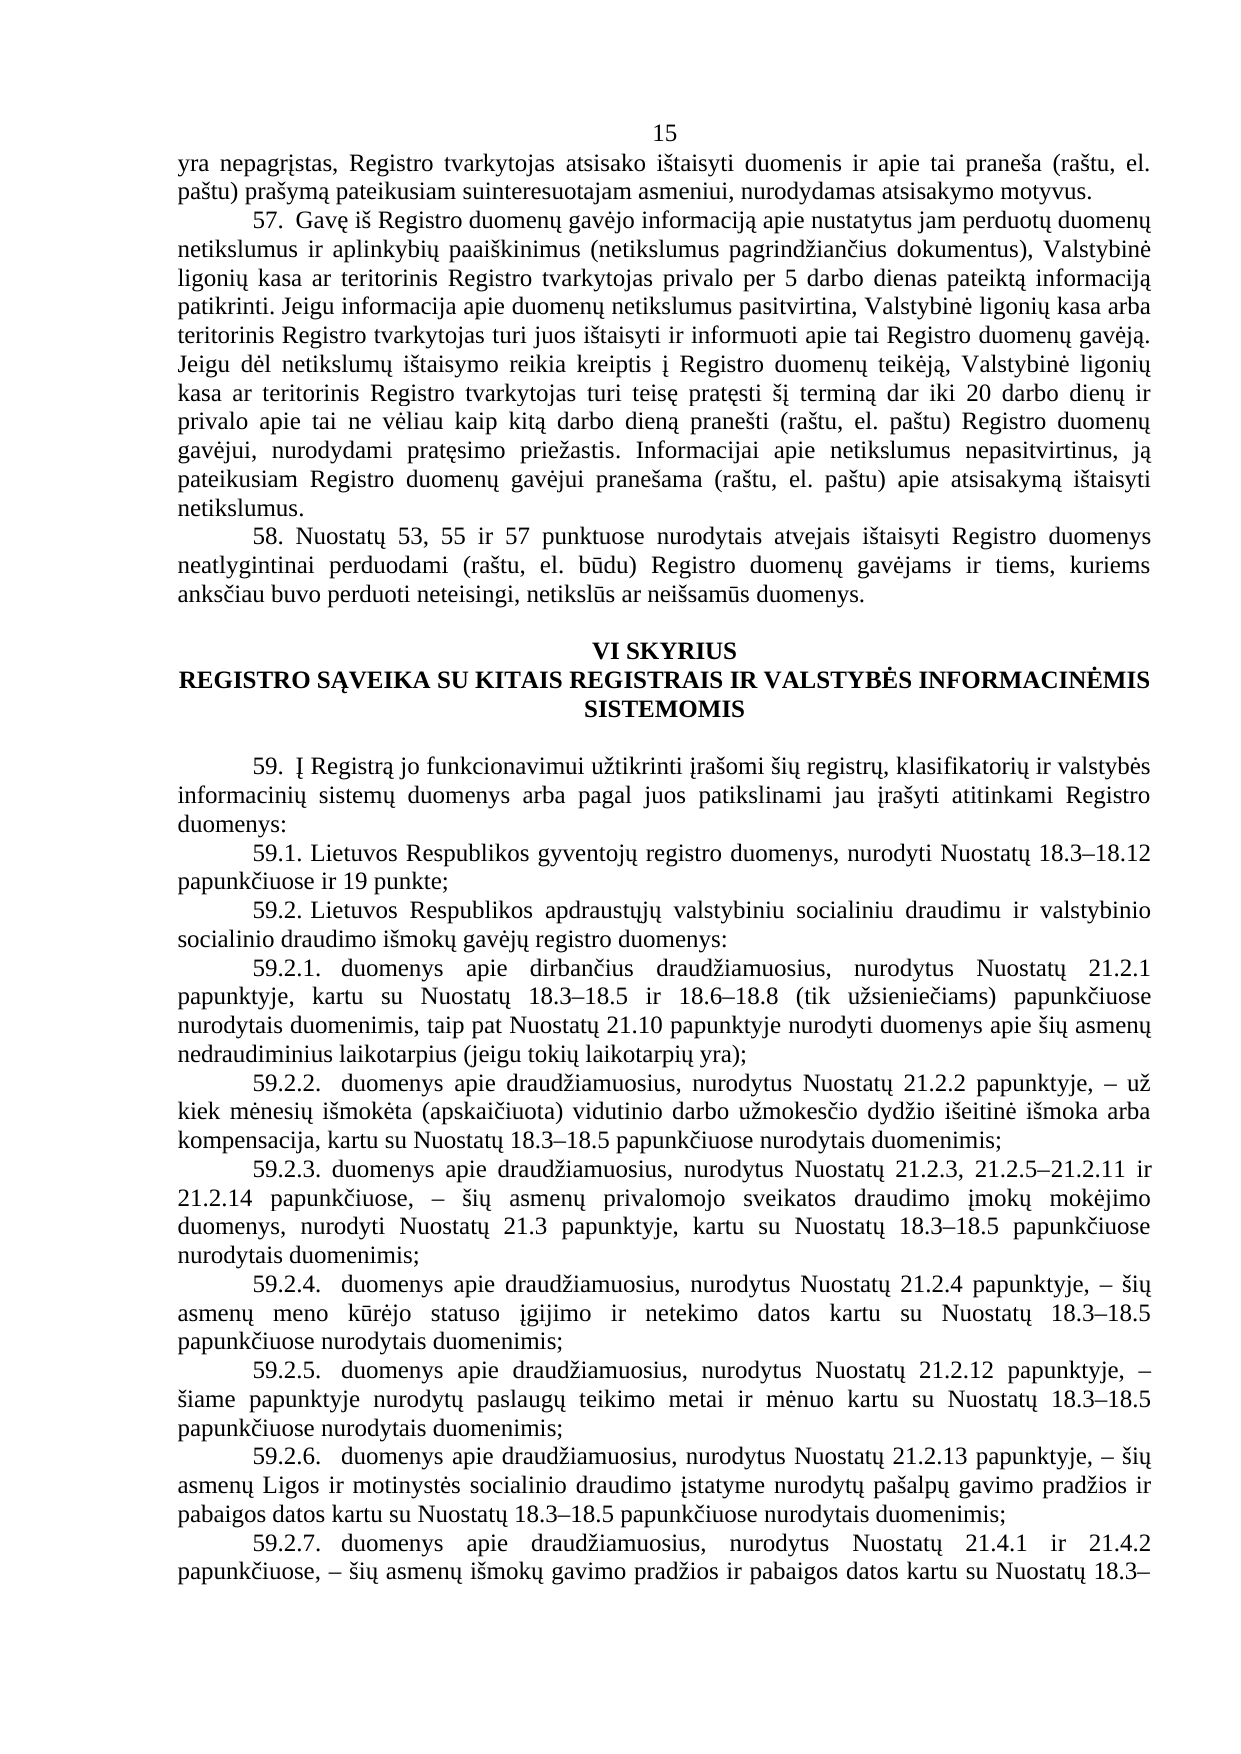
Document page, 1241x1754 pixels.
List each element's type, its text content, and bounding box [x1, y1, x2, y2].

text 57. Gavę iš Registro duomenų gavėjo informaciją apie nustatytus jam perduotų duomenų netikslumus ir aplinkybių paaiškinimus (netikslumus pagrindžiančius dokumentus), Valstybinė ligonių kasa ar teritorinis Registro tvarkytojas privalo per 5 darbo dienas pateiktą informaciją patikrinti. Jeigu informacija apie duomenų netikslumus pasitvirtina, Valstybinė ligonių kasa arba teritorinis Registro tvarkytojas turi juos ištaisyti ir informuoti apie tai Registro duomenų gavėją. Jeigu dėl netikslumų ištaisymo reikia kreiptis į Registro duomenų teikėją, Valstybinė ligonių kasa ar teritorinis Registro tvarkytojas turi teisę pratęsti šį terminą dar iki 20 darbo dienų ir privalo apie tai ne vėliau kaip kitą darbo dieną pranešti (raštu, el. paštu) Registro duomenų gavėjui, nurodydami pratęsimo priežastis. Informacijai apie netikslumus nepasitvirtinus, ją pateikusiam Registro duomenų gavėjui pranešama (raštu, el. paštu) apie atsisakymą ištaisyti netikslumus. [177, 205, 1152, 521]
text 59.1. Lietuvos Respublikos gyventojų registro duomenys, nurodyti Nuostatų 18.3–18.12 papunkčiuose ir 19 punkte; [177, 838, 1152, 895]
text 58. Nuostatų 53, 55 ir 57 punktuose nurodytais atvejais ištaisyti Registro duomenys neatlygintinai perduodami (raštu, el. būdu) Registro duomenų gavėjams ir tiems, kuriems anksčiau buvo perduoti neteisingi, netikslūs ar neišsamūs duomenys. [177, 521, 1152, 608]
text 59.2.2. duomenys apie draudžiamuosius, nurodytus Nuostatų 21.2.2 papunktyje, – už kiek mėnesių išmokėta (apskaičiuota) vidutinio darbo užmokesčio dydžio išeitinė išmoka arba kompensacija, kartu su Nuostatų 18.3–18.5 papunkčiuose nurodytais duomenimis; [177, 1068, 1152, 1154]
text 59. Į Registrą jo funkcionavimui užtikrinti įrašomi šių registrų, klasifikatorių ir valstybės informacinių sistemų duomenys arba pagal juos patikslinami jau įrašyti atitinkami Registro duomenys: [177, 751, 1152, 838]
text 59.2.3. duomenys apie draudžiamuosius, nurodytus Nuostatų 21.2.3, 21.2.5–21.2.11 ir 21.2.14 papunkčiuose, – šių asmenų privalomojo sveikatos draudimo įmokų mokėjimo duomenys, nurodyti Nuostatų 21.3 papunktyje, kartu su Nuostatų 18.3–18.5 papunkčiuose nurodytais duomenimis; [177, 1154, 1152, 1269]
text 59.2.1. duomenys apie dirbančius draudžiamuosius, nurodytus Nuostatų 21.2.1 papunktyje, kartu su Nuostatų 18.3–18.5 ir 18.6–18.8 (tik užsieniečiams) papunkčiuose nurodytais duomenimis, taip pat Nuostatų 21.10 papunktyje nurodyti duomenys apie šių asmenų nedraudiminius laikotarpius (jeigu tokių laikotarpių yra); [177, 953, 1152, 1068]
text REGISTRO SĄVEIKA SU KITAIS REGISTRAIS IR VALSTYBĖS INFORMACINĖMIS SISTEMOMIS [177, 665, 1152, 723]
text VI SKYRIUS [177, 636, 1152, 665]
text yra nepagrįstas, Registro tvarkytojas atsisako ištaisyti duomenis ir apie tai praneša (raštu, el. paštu) prašymą pateikusiam suinteresuotajam asmeniui, nurodydamas atsisakymo motyvus. [177, 148, 1152, 205]
text 59.2.6. duomenys apie draudžiamuosius, nurodytus Nuostatų 21.2.13 papunktyje, – šių asmenų Ligos ir motinystės socialinio draudimo įstatyme nurodytų pašalpų gavimo pradžios ir pabaigos datos kartu su Nuostatų 18.3–18.5 papunkčiuose nurodytais duomenimis; [177, 1441, 1152, 1528]
text 59.2. Lietuvos Respublikos apdraustųjų valstybiniu socialiniu draudimu ir valstybinio socialinio draudimo išmokų gavėjų registro duomenys: [177, 895, 1152, 953]
text 59.2.5. duomenys apie draudžiamuosius, nurodytus Nuostatų 21.2.12 papunktyje, – šiame papunktyje nurodytų paslaugų teikimo metai ir mėnuo kartu su Nuostatų 18.3–18.5 papunkčiuose nurodytais duomenimis; [177, 1355, 1152, 1441]
text 59.2.4. duomenys apie draudžiamuosius, nurodytus Nuostatų 21.2.4 papunktyje, – šių asmenų meno kūrėjo statuso įgijimo ir netekimo datos kartu su Nuostatų 18.3–18.5 papunkčiuose nurodytais duomenimis; [177, 1269, 1152, 1355]
text 59.2.7. duomenys apie draudžiamuosius, nurodytus Nuostatų 21.4.1 ir 21.4.2 papunkčiuose, – šių asmenų išmokų gavimo pradžios ir pabaigos datos kartu su Nuostatų 18.3– [177, 1528, 1152, 1585]
